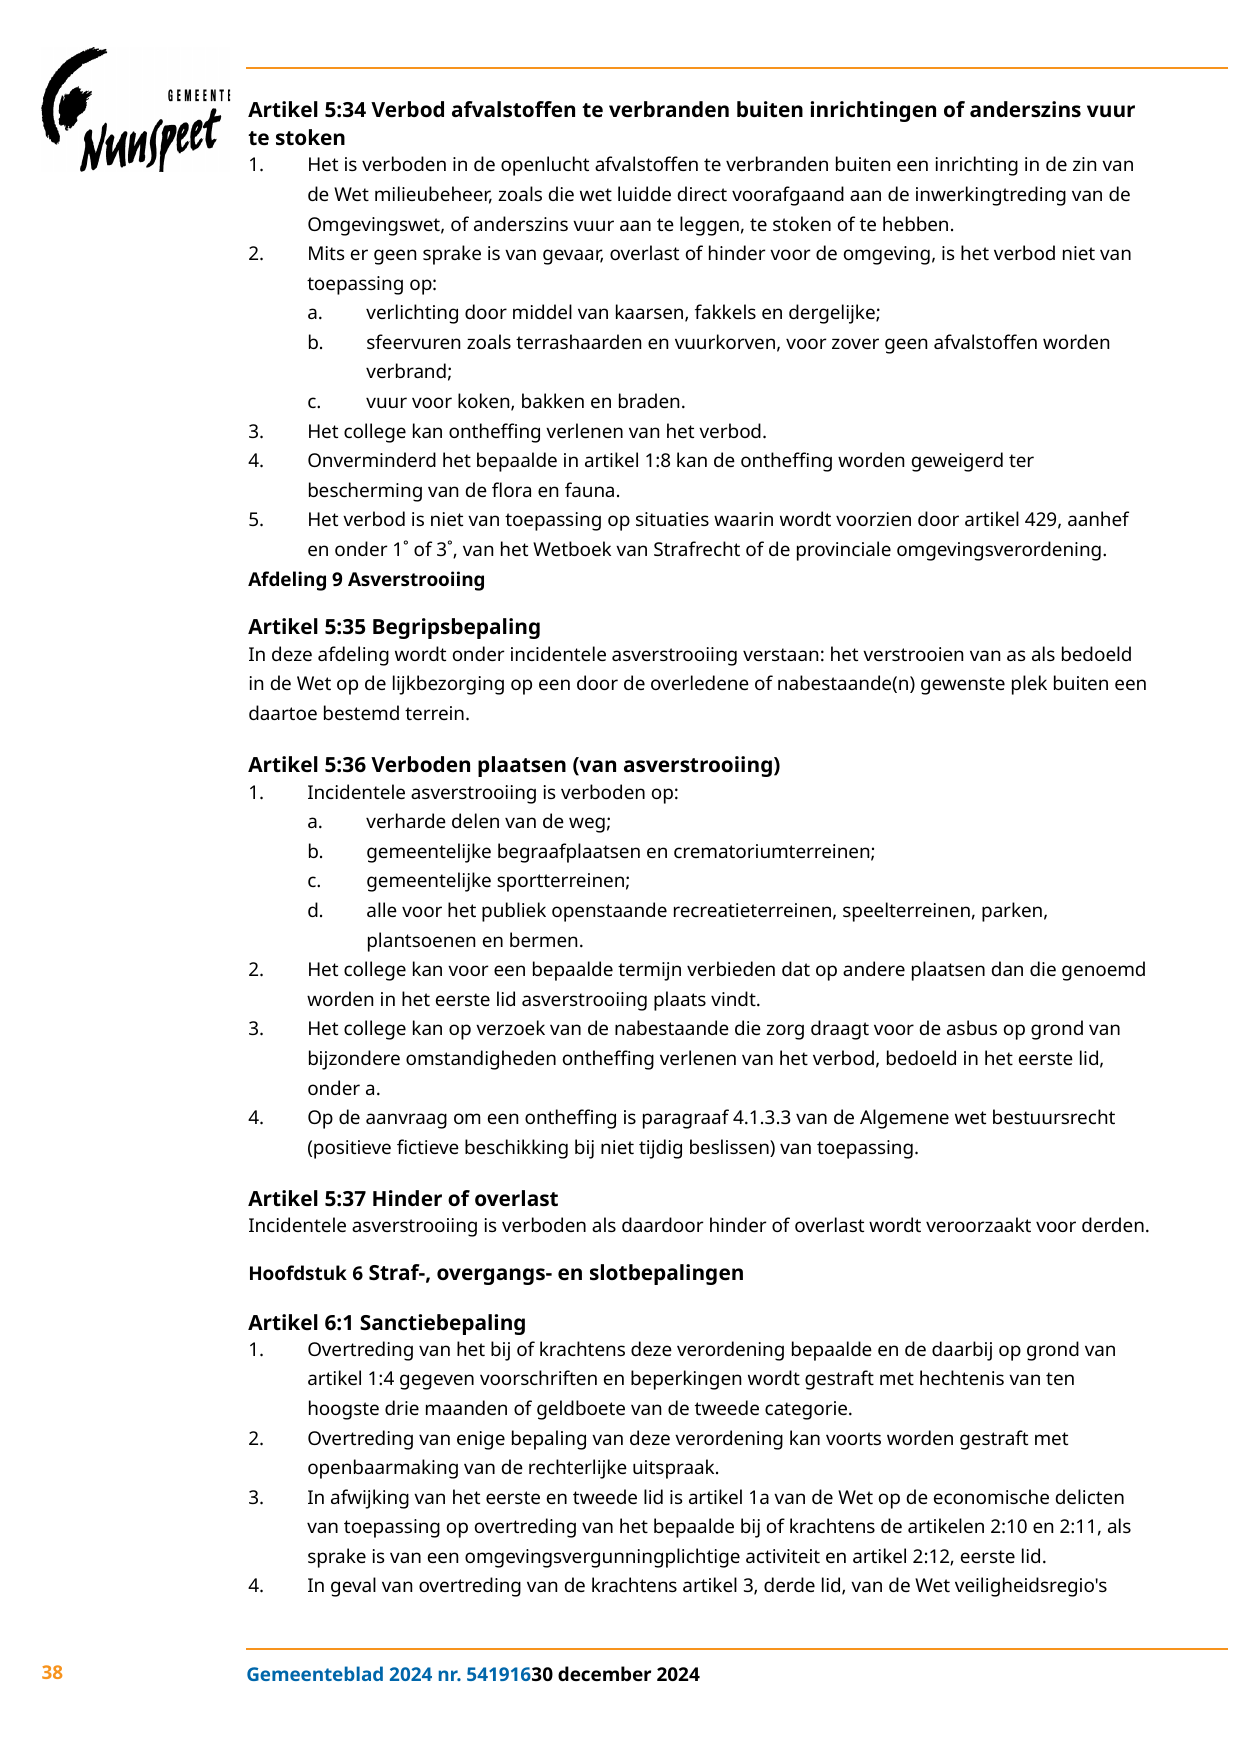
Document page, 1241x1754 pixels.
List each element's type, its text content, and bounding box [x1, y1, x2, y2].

list gemeentelijke begraafplaatsen en crematoriumterreinen; [307, 838, 1152, 864]
list Onverminderd het bepaalde in artikel 1:8 kan de ontheffing worden geweigerd ter bescherming van de flora en fauna. [248, 447, 1152, 503]
list alle voor het publiek openstaande recreatieterreinen, speelterreinen, parken, plantsoenen en bermen. [307, 897, 1152, 952]
text In deze afdeling wordt onder incidentele asverstrooiing verstaan: het verstrooien van as als bedoeld in de Wet op de lijkbezorging op een door de overledene of nabestaande(n) gewenste plek buiten een daartoe bestemd terrein. [248, 641, 1152, 726]
text Artikel 5:34 Verbod afvalstoffen te verbranden buiten inrichtingen of anderszins vuur te stoken [248, 95, 1152, 152]
list vuur voor koken, bakken en braden. [307, 388, 1152, 414]
list verharde delen van de weg; [307, 808, 1152, 834]
list Het college kan voor een bepaalde termijn verbieden dat op andere plaatsen dan die genoemd worden in het eerste lid asverstrooiing plaats vindt. [248, 956, 1152, 1012]
text Artikel 5:37 Hinder of overlast [248, 1184, 1152, 1213]
text Hoofdstuk 6 Straf-, overgangs- en slotbepalingen [248, 1258, 1152, 1287]
list Het is verboden in de openlucht afvalstoffen te verbranden buiten een inrichting in de zin van de Wet milieubeheer, zoals die wet luidde direct voorafgaand aan de inwerkingtreding van de Omgevingswet, of anderszins vuur aan te leggen, te stoken of te hebben. [248, 152, 1152, 237]
list In geval van overtreding van de krachtens artikel 3, derde lid, van de Wet veiligheidsregio's [248, 1573, 1152, 1598]
list Mits er geen sprake is van gevaar, overlast of hinder voor de omgeving, is het verbod niet van toepassing op: [248, 240, 1152, 296]
list In afwijking van het eerste en tweede lid is artikel 1a van de Wet op de economische delicten van toepassing op overtreding van het bepaalde bij of krachtens de artikelen 2:10 en 2:11, als sprake is van een omgevingsvergunningplichtige activiteit en artikel 2:12, eerste lid. [248, 1484, 1152, 1569]
list Incidentele asverstrooiing is verboden op: [248, 779, 1152, 804]
list Op de aanvraag om een ontheffing is paragraaf 4.1.3.3 van de Algemene wet bestuursrecht (positieve fictieve beschikking bij niet tijdig beslissen) van toepassing. [248, 1104, 1152, 1159]
list Het college kan ontheffing verlenen van het verbod. [248, 418, 1152, 444]
text Afdeling 9 Asverstrooiing [248, 566, 1152, 592]
list verlichting door middel van kaarsen, fakkels en dergelijke; [307, 299, 1152, 325]
list Het verbod is niet van toepassing op situaties waarin wordt voorzien door artikel 429, aanhef en onder 1˚ of 3˚, van het Wetboek van Strafrecht of de provinciale omgevingsverordening. [248, 507, 1152, 562]
list Het college kan op verzoek van de nabestaande die zorg draagt voor de asbus op grond van bijzondere omstandigheden ontheffing verlenen van het verbod, bedoeld in het eerste lid, onder a. [248, 1016, 1152, 1100]
list Overtreding van het bij of krachtens deze verordening bepaalde en de daarbij op grond van artikel 1:4 gegeven voorschriften en beperkingen wordt gestraft met hechtenis van ten hoogste drie maanden of geldboete van de tweede categorie. [248, 1336, 1152, 1421]
list Overtreding van enige bepaling van deze verordening kan voorts worden gestraft met openbaarmaking van de rechterlijke uitspraak. [248, 1425, 1152, 1480]
text Artikel 6:1 Sanctiebepaling [248, 1308, 1152, 1336]
text Incidentele asverstrooiing is verboden als daardoor hinder of overlast wordt veroorzaakt voor derden. [248, 1213, 1152, 1238]
picture [41, 47, 231, 172]
list gemeentelijke sportterreinen; [307, 868, 1152, 893]
list sfeervuren zoals terrashaarden en vuurkorven, voor zover geen afvalstoffen worden verbrand; [307, 329, 1152, 384]
text Artikel 5:36 Verboden plaatsen (van asverstrooiing) [248, 750, 1152, 779]
text Artikel 5:35 Begripsbepaling [248, 612, 1152, 641]
